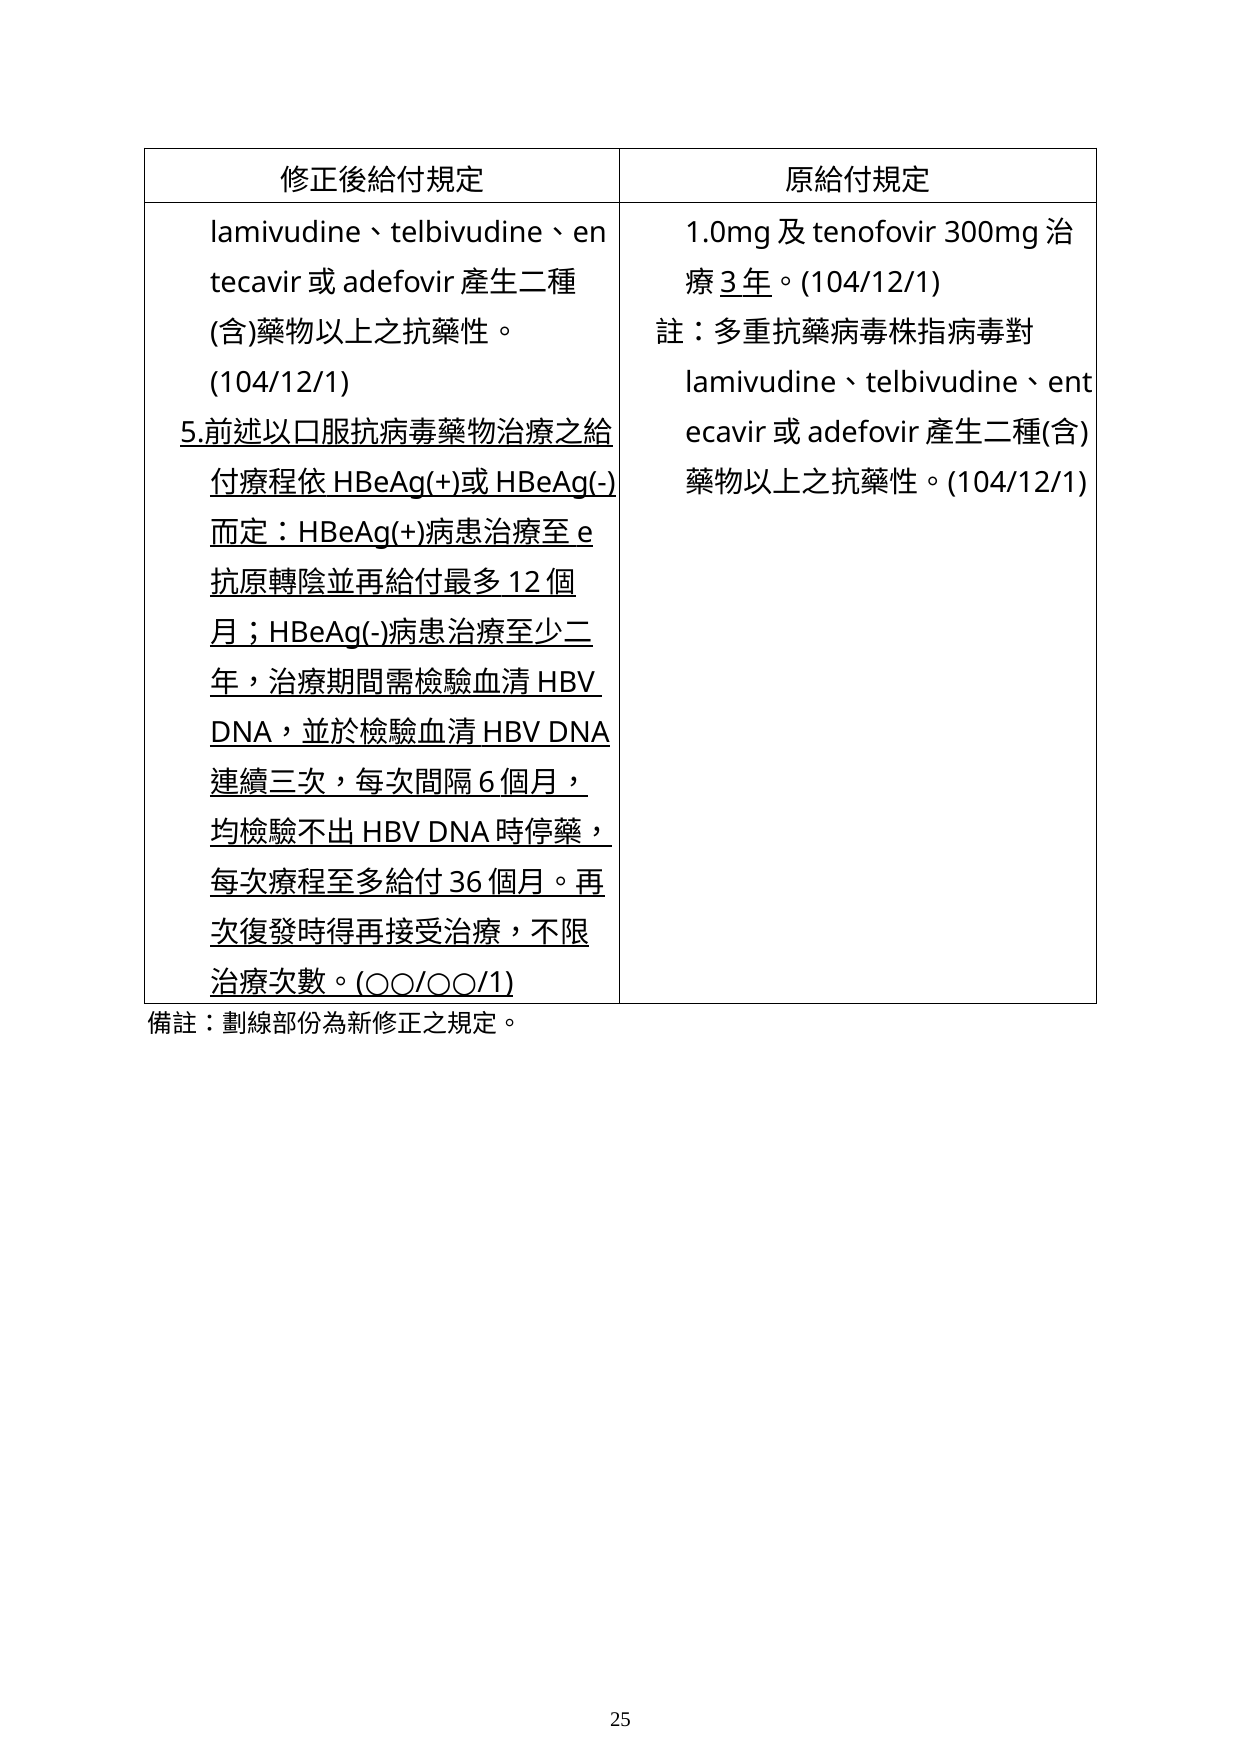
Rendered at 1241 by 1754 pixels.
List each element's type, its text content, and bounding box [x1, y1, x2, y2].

table_cell lamivudine、telbivudine、entecavir或adefovir產生二種(含)藥物以上之抗藥性。(104/12/1) 5.前述以口服抗病毒藥物治療之給付療程依HBeAg(+)或HBeAg(-)而定：HBeAg(+)病患治療至e抗原轉陰並再給付最多12個月；HBeAg(-)病患治療至少二年，治療期間需檢驗血清HBV DNA，並於檢驗血清HBV DNA連續三次，每次間隔6個月，均檢驗不出HBV DNA時停藥，每次療程至多給付36個月。再次復發時得再接受治療，不限治療次數。(○○/○○/1) [145, 203, 619, 1003]
table_header 原給付規定 [620, 149, 1096, 202]
table_cell 1.0mg及tenofovir 300mg治療3年。(104/12/1) 註：多重抗藥病毒株指病毒對lamivudine、telbivudine、entecavir或adefovir產生二種(含)藥物以上之抗藥性。(104/12/1) [620, 203, 1096, 1003]
table_header 修正後給付規定 [145, 149, 619, 202]
text 備註：劃線部份為新修正之規定。 [148, 1004, 1092, 1040]
